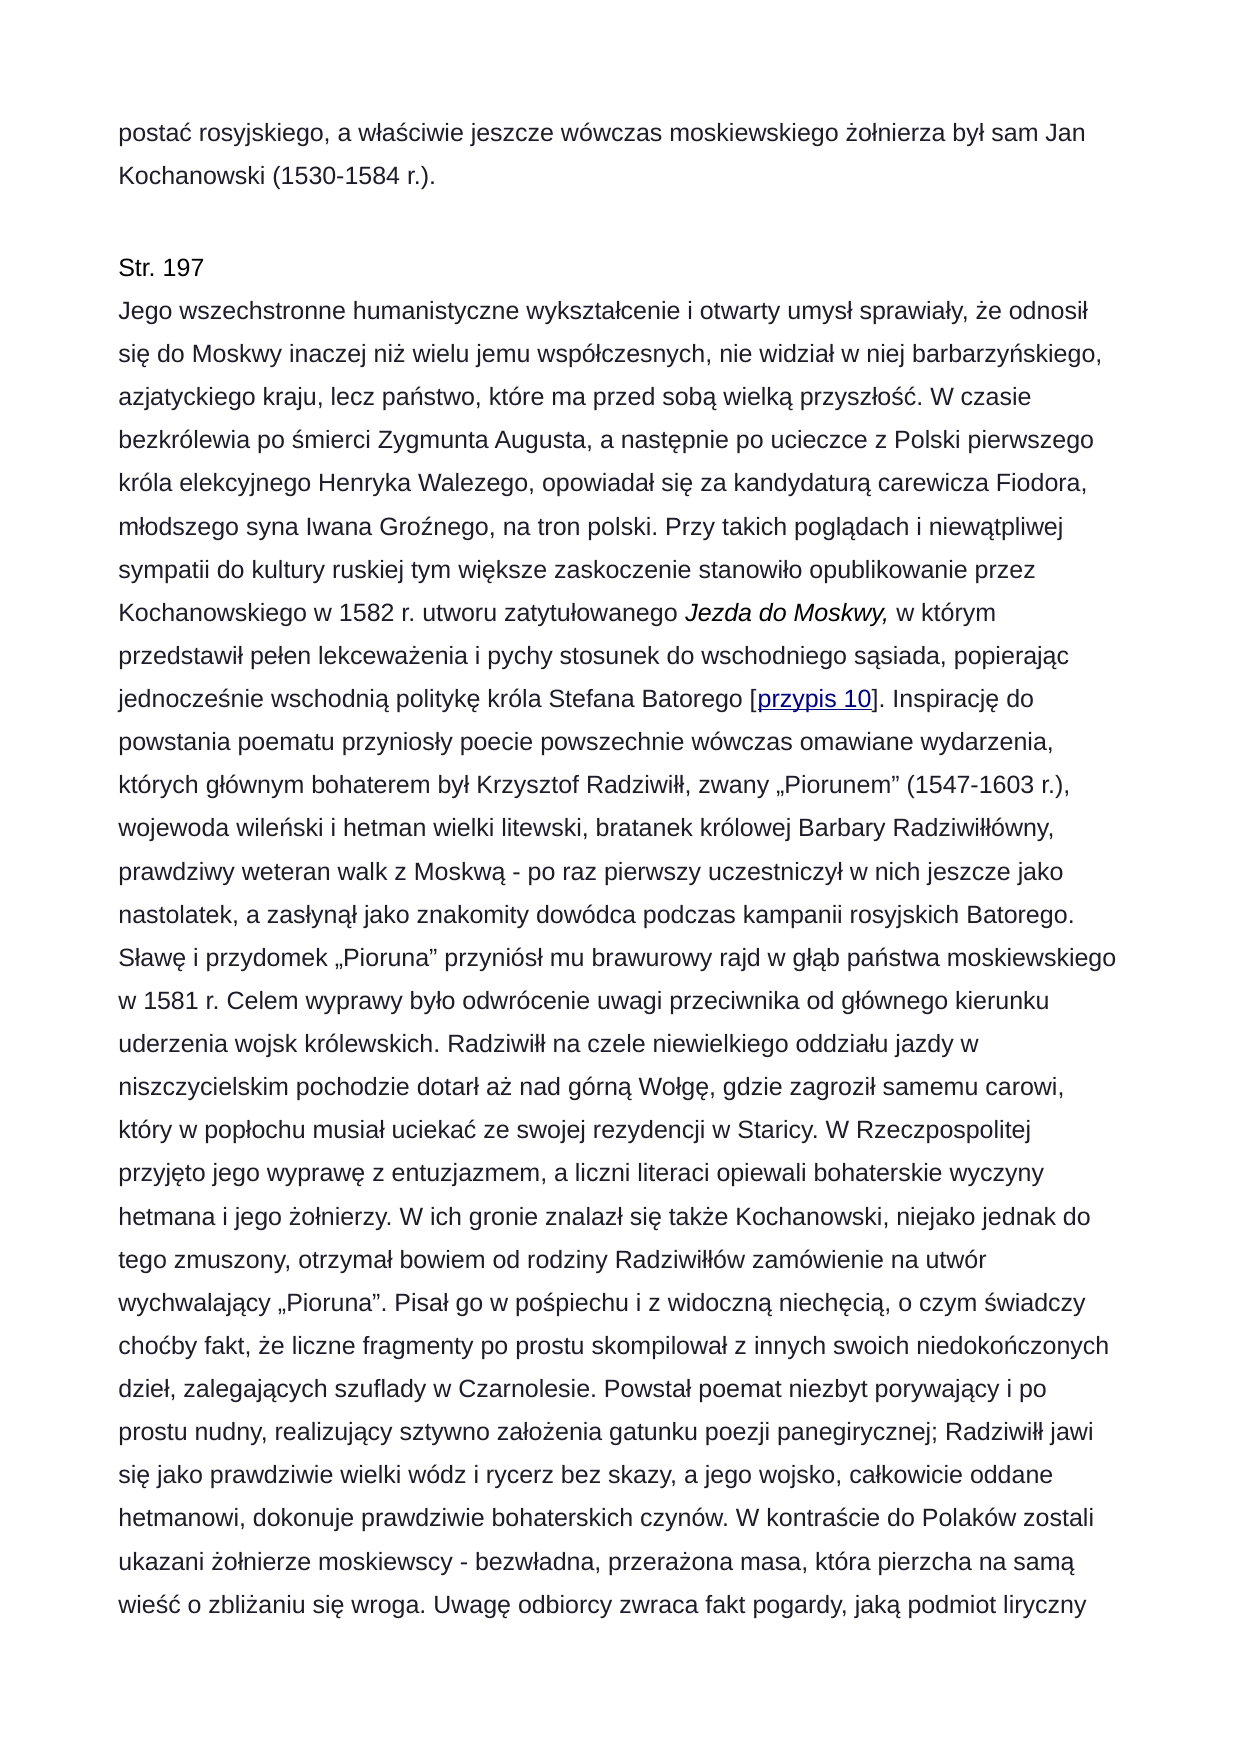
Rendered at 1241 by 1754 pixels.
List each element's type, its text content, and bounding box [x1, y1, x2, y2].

text postać rosyjskiego, a właściwie jeszcze wówczas moskiewskiego żołnierza był sam Jan Kochanowski (1530-1584 r.). [118, 118, 1122, 190]
text Jego wszechstronne humanistyczne wykształcenie i otwarty umysł sprawiały, że odnosił się do Moskwy inaczej niż wielu jemu współczesnych, nie widział w niej barbarzyńskiego, azjatyckiego kraju, lecz państwo, które ma przed sobą wielką przyszłość. W czasie bezkrólewia po śmierci Zygmunta Augusta, a następnie po ucieczce z Polski pierwszego króla elekcyjnego Henryka Walezego, opowiadał się za kandydaturą carewicza Fiodora, młodszego syna Iwana Groźnego, na tron polski. Przy takich poglądach i niewątpliwej sympatii do kultury ruskiej tym większe zaskoczenie stanowiło opublikowanie przez Kochanowskiego w 1582 r. utworu zatytułowanego Jezda do Moskwy, w którym przedstawił pełen lekceważenia i pychy stosunek do wschodniego sąsiada, popierając jednocześnie wschodnią politykę króla Stefana Batorego [przypis 10]. Inspirację do powstania poematu przyniosły poecie powszechnie wówczas omawiane wydarzenia, których głównym bohaterem był Krzysztof Radziwiłł, zwany „Piorunem” (1547-1603 r.), wojewoda wileński i hetman wielki litewski, bratanek królowej Barbary Radziwiłłówny, prawdziwy weteran walk z Moskwą - po raz pierwszy uczestniczył w nich jeszcze jako nastolatek, a zasłynął jako znakomity dowódca podczas kampanii rosyjskich Batorego. Sławę i przydomek „Pioruna” przyniósł mu brawurowy rajd w głąb państwa moskiewskiego w 1581 r. Celem wyprawy było odwrócenie uwagi przeciwnika od głównego kierunku uderzenia wojsk królewskich. Radziwiłł na czele niewielkiego oddziału jazdy w niszczycielskim pochodzie dotarł aż nad górną Wołgę, gdzie zagroził samemu carowi, który w popłochu musiał uciekać ze swojej rezydencji w Staricy. W Rzeczpospolitej przyjęto jego wyprawę z entuzjazmem, a liczni literaci opiewali bohaterskie wyczyny hetmana i jego żołnierzy. W ich gronie znalazł się także Kochanowski, niejako jednak do tego zmuszony, otrzymał bowiem od rodziny Radziwiłłów zamówienie na utwór wychwalający „Pioruna”. Pisał go w pośpiechu i z widoczną niechęcią, o czym świadczy choćby fakt, że liczne fragmenty po prostu skompilował z innych swoich niedokończonych dzieł, zalegających szuflady w Czarnolesie. Powstał poemat niezbyt porywający i po prostu nudny, realizujący sztywno założenia gatunku poezji panegirycznej; Radziwiłł jawi się jako prawdziwie wielki wódz i rycerz bez skazy, a jego wojsko, całkowicie oddane hetmanowi, dokonuje prawdziwie bohaterskich czynów. W kontraście do Polaków zostali ukazani żołnierze moskiewscy - bezwładna, przerażona masa, która pierzcha na samą wieść o zbliżaniu się wroga. Uwagę odbiorcy zwraca fakt pogardy, jaką podmiot liryczny [118, 296, 1122, 1618]
text Str. 197 [118, 253, 1122, 282]
